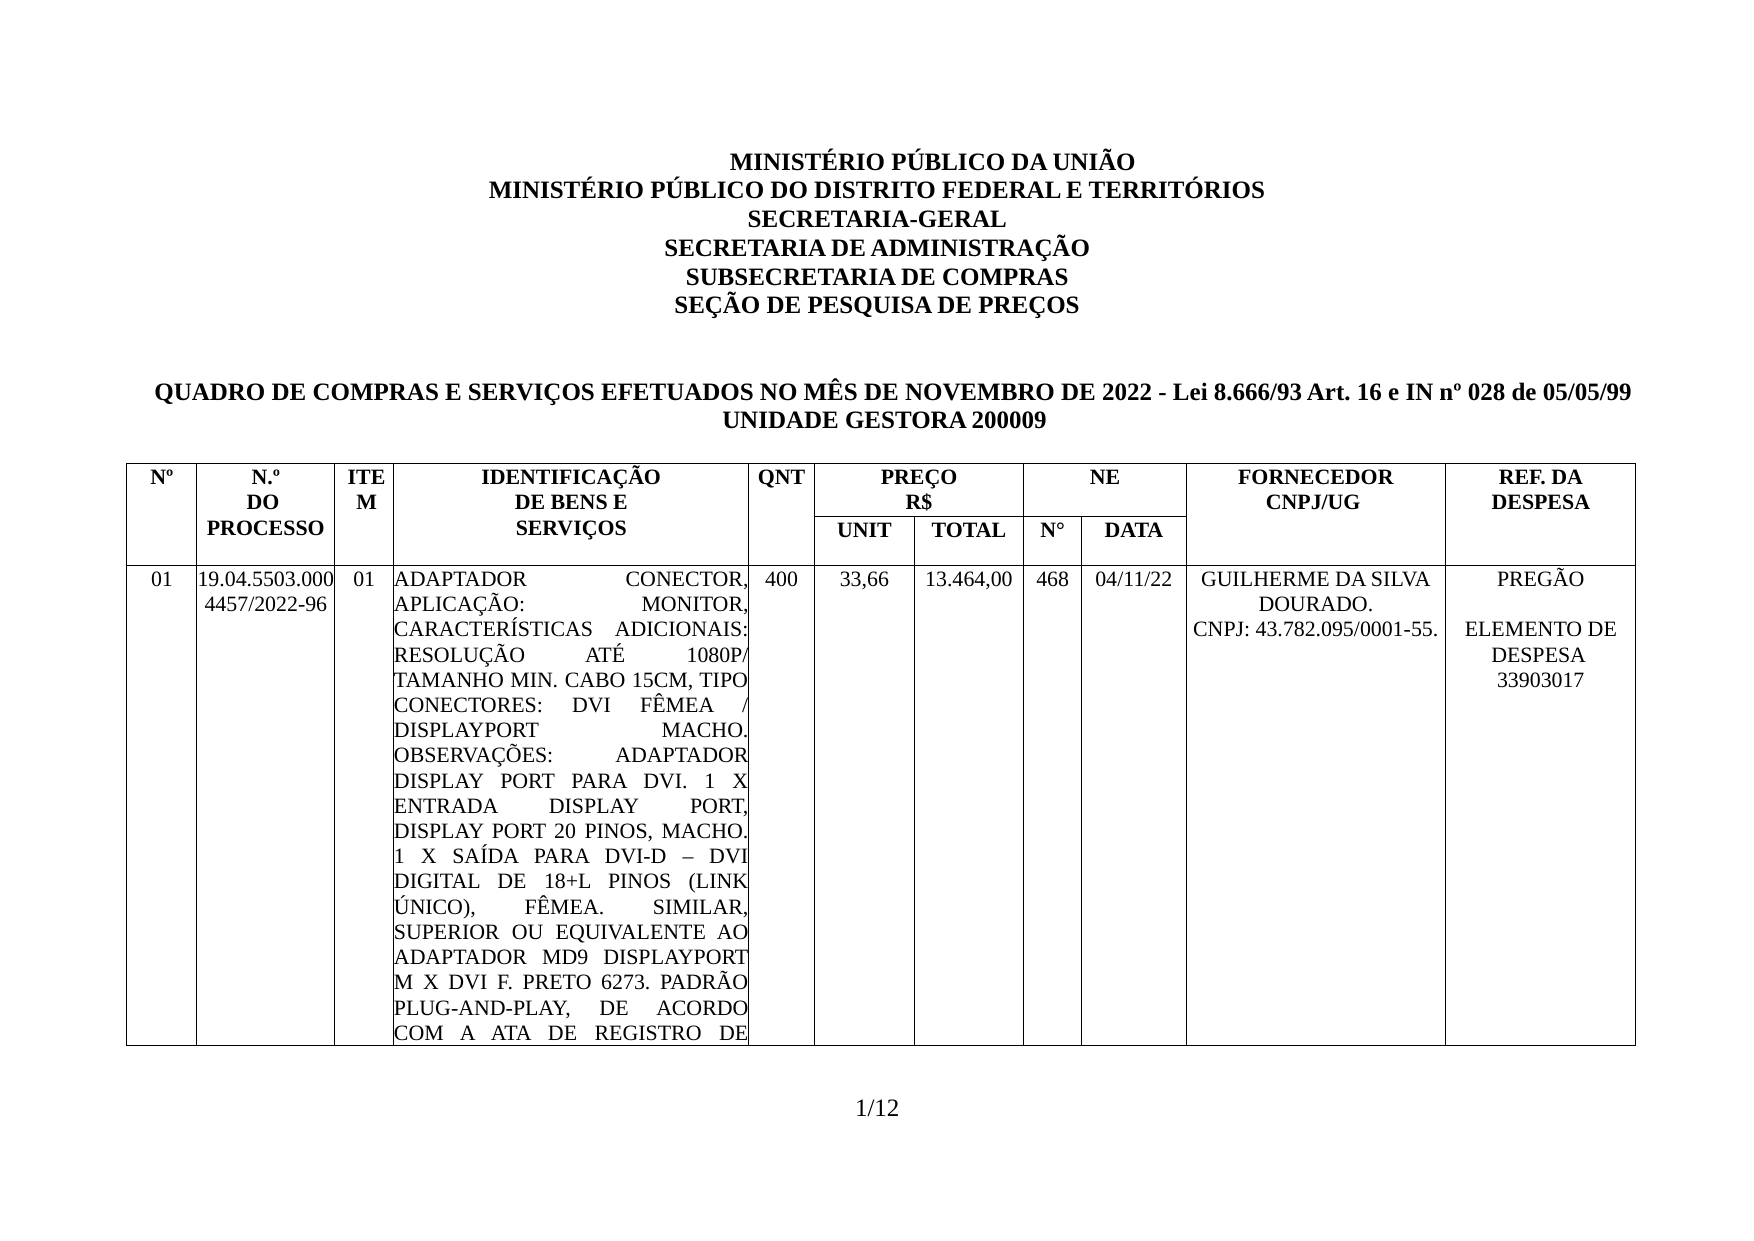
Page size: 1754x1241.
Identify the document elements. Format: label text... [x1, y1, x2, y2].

table_header Nº [127, 464, 196, 565]
table_cell 19.04.5503.0004457/2022-96 [197, 566, 334, 1045]
subtitle SECRETARIA-GERAL [118, 204, 1636, 233]
text SUBSECRETARIA DE COMPRAS [118, 262, 1636, 291]
table_header NE [1024, 464, 1186, 516]
table_cell 01 [335, 566, 393, 1045]
text SEÇÃO DE PESQUISA DE PREÇOS [118, 291, 1636, 319]
table_cell 33,66 [815, 566, 914, 1045]
table_cell GUILHERME DA SILVA DOURADO. CNPJ: 43.782.095/0001-55. [1187, 566, 1445, 1045]
table_cell ADAPTADOR CONECTOR, APLICAÇÃO: MONITOR, CARACTERÍSTICAS ADICIONAIS: RESOLUÇÃO ATÉ 1080P/ TAMANHO MIN. CABO 15CM, TIPO CONECTORES: DVI FÊMEA / DISPLAYPORT MACHO. OBSERVAÇÕES: ADAPTADOR DISPLAY PORT PARA DVI. 1 X ENTRADA DISPLAY PORT, DISPLAY PORT 20 PINOS, MACHO. 1 X SAÍDA PARA DVI-D – DVI DIGITAL DE 18+L PINOS (LINK ÚNICO), FÊMEA. SIMILAR, SUPERIOR OU EQUIVALENTE AO ADAPTADOR MD9 DISPLAYPORT M X DVI F. PRETO 6273. PADRÃO PLUG-AND-PLAY, DE ACORDO COM A ATA DE REGISTRO DE [394, 566, 748, 1045]
table_cell DATA [1082, 517, 1186, 565]
subtitle QUADRO DE COMPRAS E SERVIÇOS EFETUADOS NO MÊS DE NOVEMBRO DE 2022 - Lei 8.666/93 Art. 16 e IN nº 028 de 05/05/99 [118, 377, 1668, 406]
table_cell UNIT [815, 517, 914, 565]
text MINISTÉRIO PÚBLICO DO DISTRITO FEDERAL E TERRITÓRIOS [118, 176, 1636, 204]
subtitle UNIDADE GESTORA 200009 [133, 406, 1636, 434]
table_cell 13.464,00 [915, 566, 1023, 1045]
table_header REF. DA DESPESA [1446, 464, 1635, 565]
table_header IDENTIFICAÇÃO DE BENS E SERVIÇOS [394, 464, 748, 565]
table_header N.º DO PROCESSO [197, 464, 334, 565]
table_cell 01 [127, 566, 196, 1045]
table_cell TOTAL [915, 517, 1023, 565]
table_cell 400 [749, 566, 814, 1045]
table_cell 468 [1024, 566, 1081, 1045]
text MINISTÉRIO PÚBLICO DA UNIÃO [156, 147, 1636, 176]
table_cell N° [1024, 517, 1081, 565]
table_header FORNECEDOR CNPJ/UG [1187, 464, 1445, 565]
table_header QNT [749, 464, 814, 565]
table_cell 04/11/22 [1082, 566, 1186, 1045]
text SECRETARIA DE ADMINISTRAÇÃO [118, 233, 1636, 262]
table_header PREÇO R$ [815, 464, 1023, 516]
table_header ITEM [335, 464, 393, 565]
table_cell PREGÃO ELEMENTO DE DESPESA 33903017 [1446, 566, 1635, 1045]
